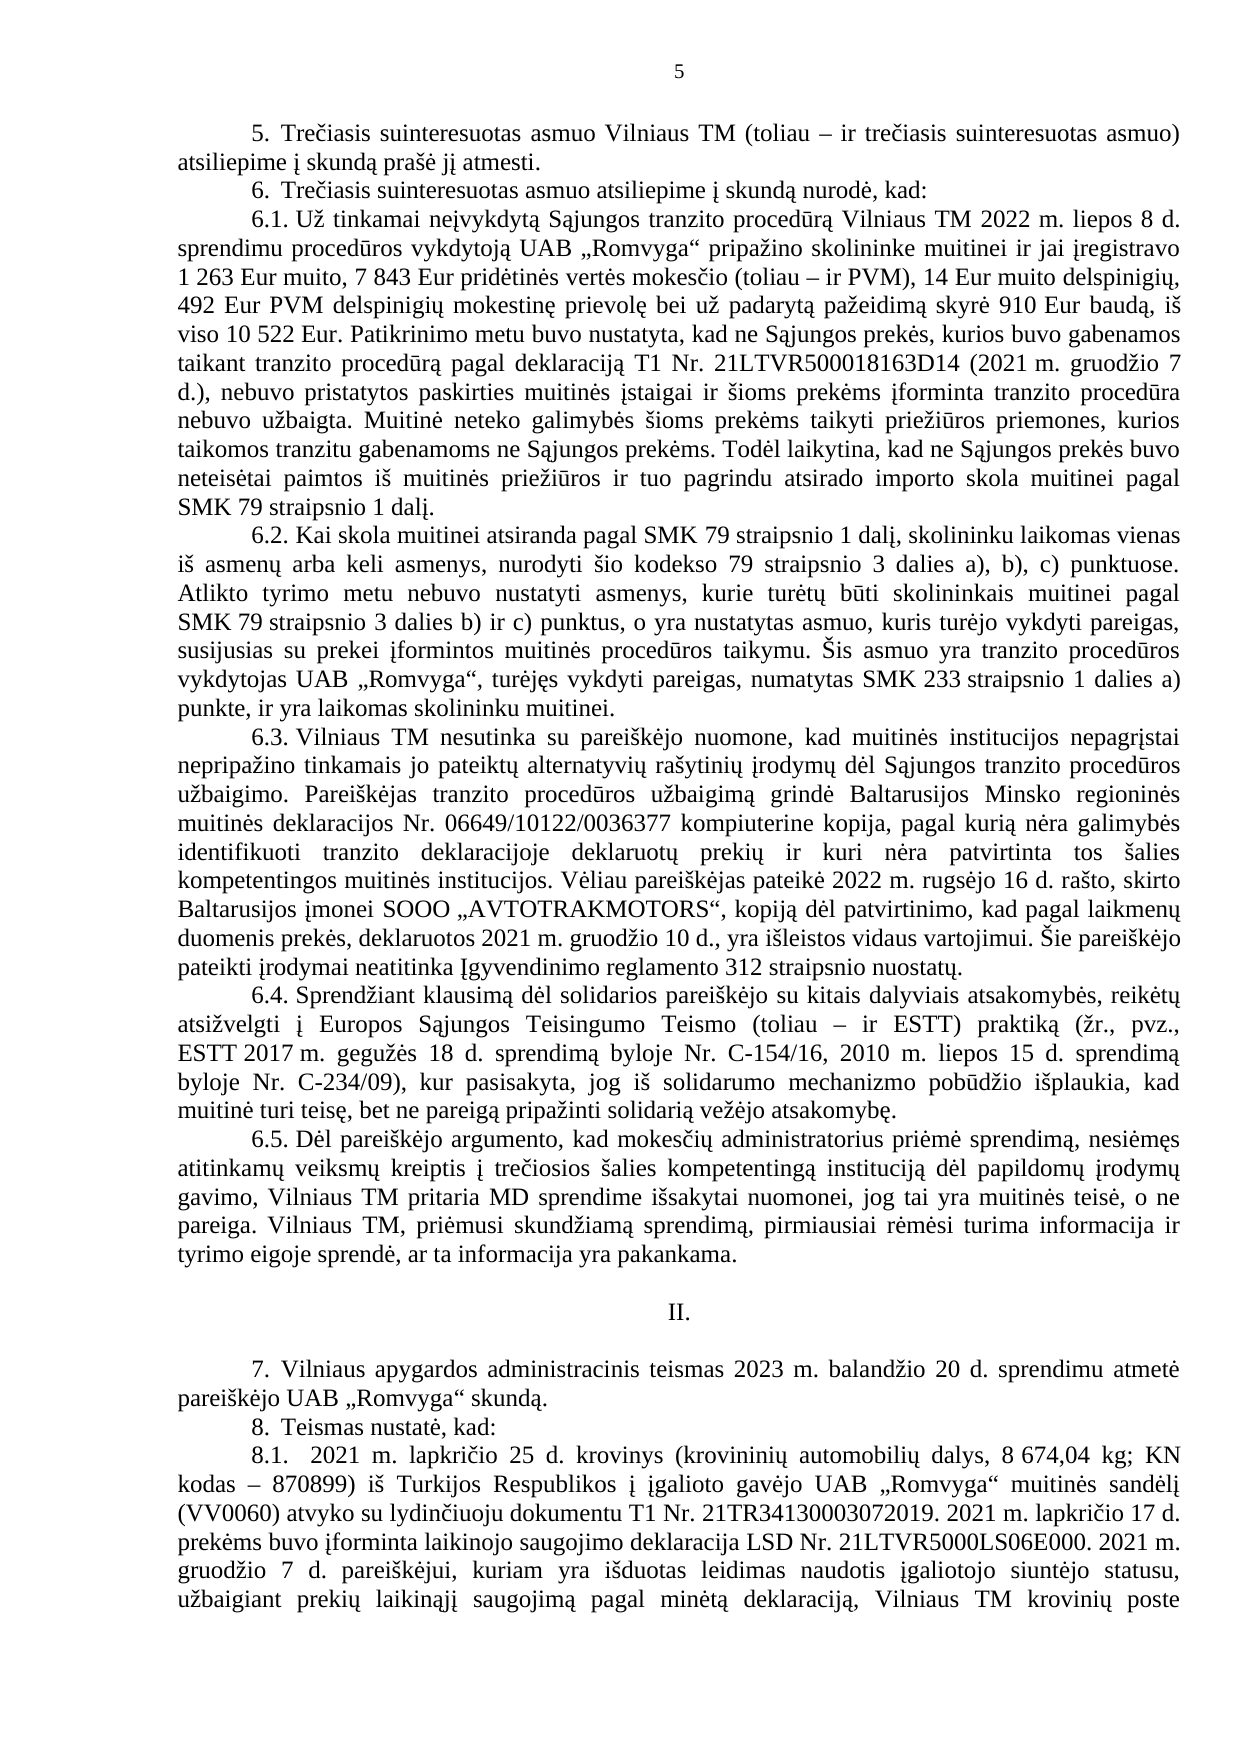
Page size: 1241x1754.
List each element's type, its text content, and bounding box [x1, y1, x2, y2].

text 6.3. Vilniaus TM nesutinka su pareiškėjo nuomone, kad muitinės institucijos nepagrįstai nepripažino tinkamais jo pateiktų alternatyvių rašytinių įrodymų dėl Sąjungos tranzito procedūros užbaigimo. Pareiškėjas tranzito procedūros užbaigimą grindė Baltarusijos Minsko regioninės muitinės deklaracijos Nr. 06649/10122/0036377 kompiuterine kopija, pagal kurią nėra galimybės identifikuoti tranzito deklaracijoje deklaruotų prekių ir kuri nėra patvirtinta tos šalies kompetentingos muitinės institucijos. Vėliau pareiškėjas pateikė 2022 m. rugsėjo 16 d. rašto, skirto Baltarusijos įmonei SOOO „AVTOTRAKMOTORS“, kopiją dėl patvirtinimo, kad pagal laikmenų duomenis prekės, deklaruotos 2021 m. gruodžio 10 d., yra išleistos vidaus vartojimui. Šie pareiškėjo pateikti įrodymai neatitinka Įgyvendinimo reglamento 312 straipsnio nuostatų. [177, 722, 1181, 981]
text 7. Vilniaus apygardos administracinis teismas 2023 m. balandžio 20 d. sprendimu atmetė pareiškėjo UAB „Romvyga“ skundą. [177, 1354, 1181, 1412]
text 6. Trečiasis suinteresuotas asmuo atsiliepime į skundą nurodė, kad: [177, 176, 1181, 204]
text 6.1. Už tinkamai neįvykdytą Sąjungos tranzito procedūrą Vilniaus TM 2022 m. liepos 8 d. sprendimu procedūros vykdytoją UAB „Romvyga“ pripažino skolininke muitinei ir jai įregistravo 1 263 Eur muito, 7 843 Eur pridėtinės vertės mokesčio (toliau – ir PVM), 14 Eur muito delspinigių, 492 Eur PVM delspinigių mokestinę prievolę bei už padarytą pažeidimą skyrė 910 Eur baudą, iš viso 10 522 Eur. Patikrinimo metu buvo nustatyta, kad ne Sąjungos prekės, kurios buvo gabenamos taikant tranzito procedūrą pagal deklaraciją T1 Nr. 21LTVR500018163D14 (2021 m. gruodžio 7 d.), nebuvo pristatytos paskirties muitinės įstaigai ir šioms prekėms įforminta tranzito procedūra nebuvo užbaigta. Muitinė neteko galimybės šioms prekėms taikyti priežiūros priemones, kurios taikomos tranzitu gabenamoms ne Sąjungos prekėms. Todėl laikytina, kad ne Sąjungos prekės buvo neteisėtai paimtos iš muitinės priežiūros ir tuo pagrindu atsirado importo skola muitinei pagal SMK 79 straipsnio 1 dalį. [177, 204, 1181, 521]
text 8.1. 2021 m. lapkričio 25 d. krovinys (krovininių automobilių dalys, 8 674,04 kg; KN kodas – 870899) iš Turkijos Respublikos į įgalioto gavėjo UAB „Romvyga“ muitinės sandėlį (VV0060) atvyko su lydinčiuoju dokumentu T1 Nr. 21TR34130003072019. 2021 m. lapkričio 17 d. prekėms buvo įforminta laikinojo saugojimo deklaracija LSD Nr. 21LTVR5000LS06E000. 2021 m. gruodžio 7 d. pareiškėjui, kuriam yra išduotas leidimas naudotis įgaliotojo siuntėjo statusu, užbaigiant prekių laikinąjį saugojimą pagal minėtą deklaraciją, Vilniaus TM krovinių poste [177, 1441, 1181, 1613]
text 6.2. Kai skola muitinei atsiranda pagal SMK 79 straipsnio 1 dalį, skolininku laikomas vienas iš asmenų arba keli asmenys, nurodyti šio kodekso 79 straipsnio 3 dalies a), b), c) punktuose. Atlikto tyrimo metu nebuvo nustatyti asmenys, kurie turėtų būti skolininkais muitinei pagal SMK 79 straipsnio 3 dalies b) ir c) punktus, o yra nustatytas asmuo, kuris turėjo vykdyti pareigas, susijusias su prekei įformintos muitinės procedūros taikymu. Šis asmuo yra tranzito procedūros vykdytojas UAB „Romvyga“, turėjęs vykdyti pareigas, numatytas SMK 233 straipsnio 1 dalies a) punkte, ir yra laikomas skolininku muitinei. [177, 521, 1181, 722]
text 5. Trečiasis suinteresuotas asmuo Vilniaus TM (toliau – ir trečiasis suinteresuotas asmuo) atsiliepime į skundą prašė jį atmesti. [177, 118, 1181, 176]
text 8. Teismas nustatė, kad: [177, 1412, 1181, 1441]
text 6.4. Sprendžiant klausimą dėl solidarios pareiškėjo su kitais dalyviais atsakomybės, reikėtų atsižvelgti į Europos Sąjungos Teisingumo Teismo (toliau – ir ESTT) praktiką (žr., pvz., ESTT 2017 m. gegužės 18 d. sprendimą byloje Nr. C-154/16, 2010 m. liepos 15 d. sprendimą byloje Nr. C-234/09), kur pasisakyta, jog iš solidarumo mechanizmo pobūdžio išplaukia, kad muitinė turi teisę, bet ne pareigą pripažinti solidarią vežėjo atsakomybę. [177, 981, 1181, 1124]
text II. [177, 1297, 1181, 1326]
text 6.5. Dėl pareiškėjo argumento, kad mokesčių administratorius priėmė sprendimą, nesiėmęs atitinkamų veiksmų kreiptis į trečiosios šalies kompetentingą instituciją dėl papildomų įrodymų gavimo, Vilniaus TM pritaria MD sprendime išsakytai nuomonei, jog tai yra muitinės teisė, o ne pareiga. Vilniaus TM, priėmusi skundžiamą sprendimą, pirmiausiai rėmėsi turima informacija ir tyrimo eigoje sprendė, ar ta informacija yra pakankama. [177, 1124, 1181, 1268]
